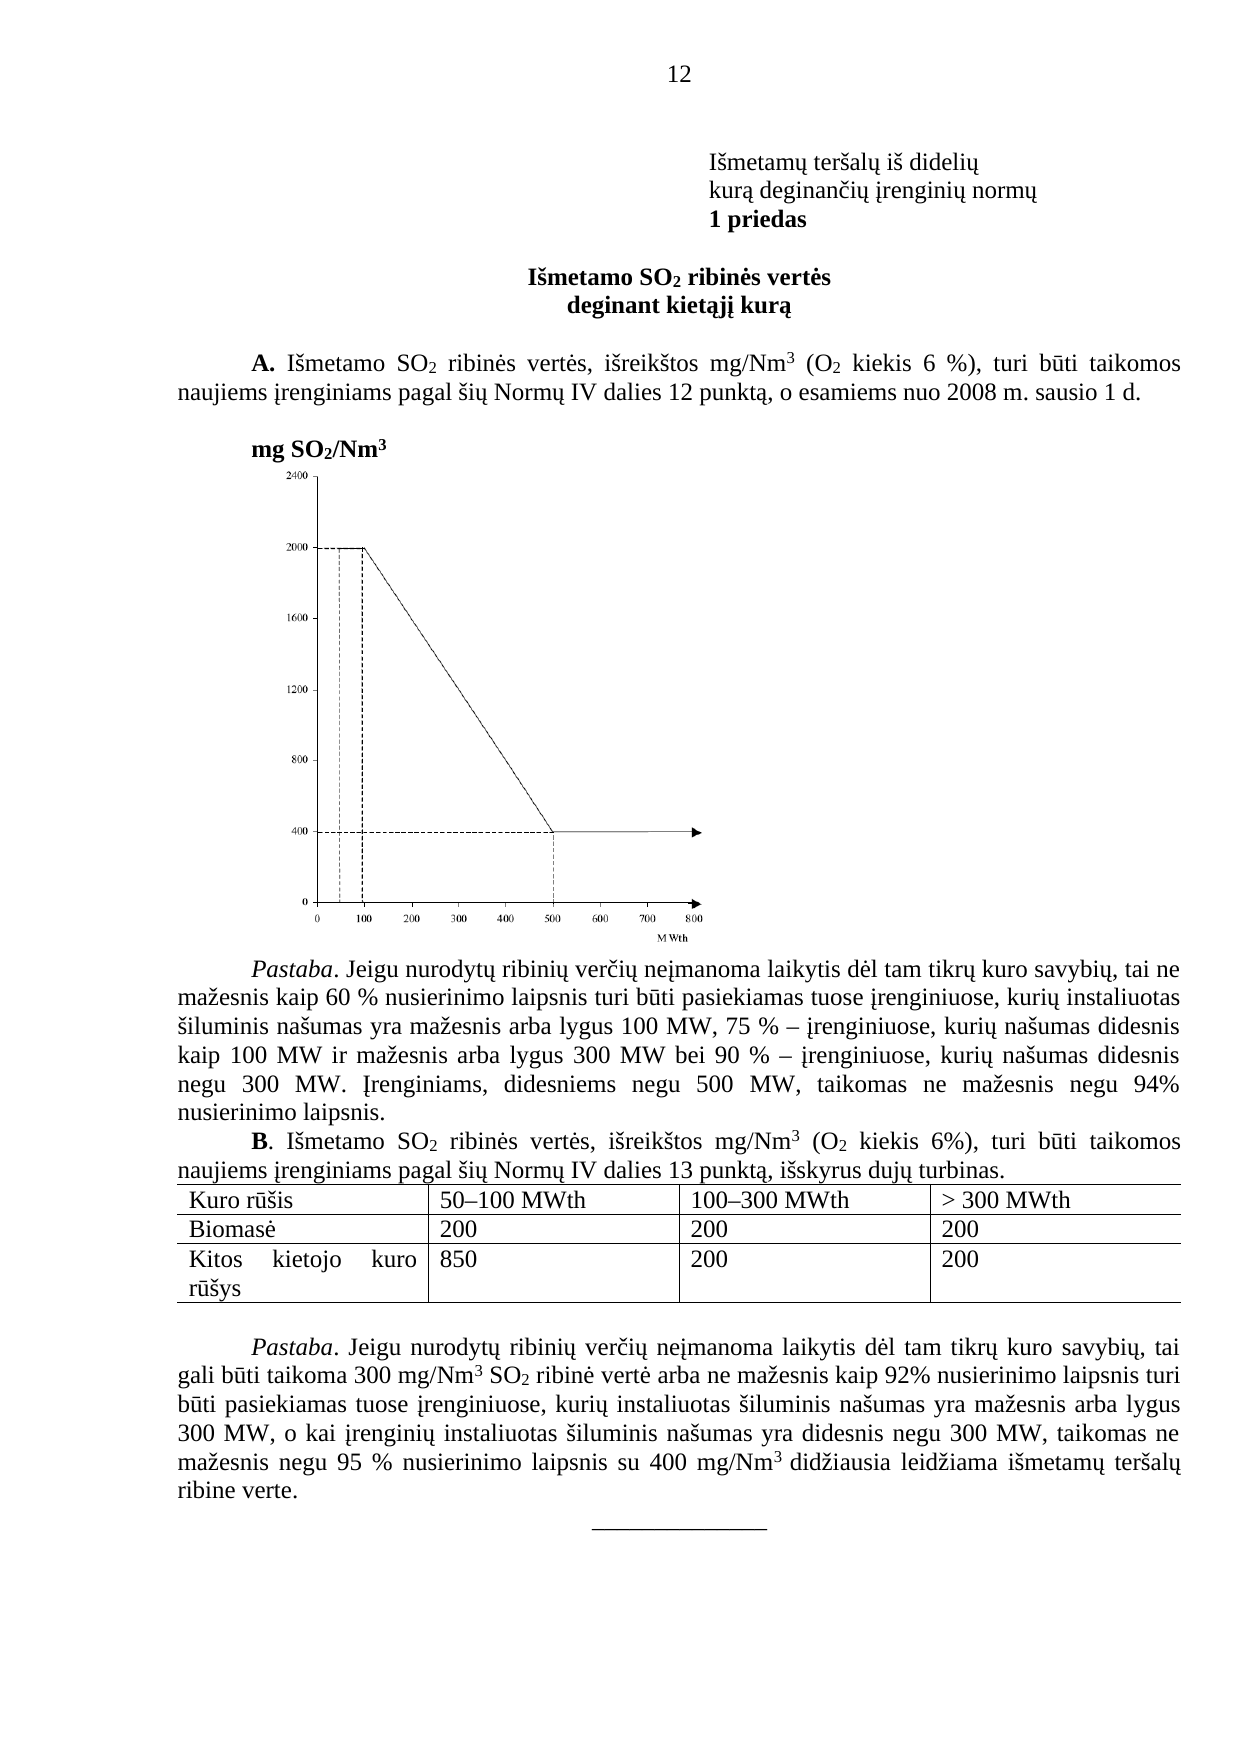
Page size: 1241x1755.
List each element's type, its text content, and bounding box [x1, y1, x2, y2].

table_header 50–100 MWth [429, 1185, 679, 1213]
table_cell 200 [429, 1215, 679, 1243]
table_cell Biomasė [177, 1215, 428, 1243]
text ______________ [177, 1504, 1181, 1533]
text Išmetamų teršalų iš didelių [177, 147, 1181, 176]
text Išmetamo SO2 ribinės vertės [177, 262, 1181, 291]
text mg SO2/Nm3 [177, 434, 1181, 463]
table_header > 300 MWth [931, 1185, 1181, 1213]
table_cell 850 [429, 1244, 679, 1302]
table_header Kuro rūšis [177, 1185, 428, 1213]
table_cell 200 [931, 1244, 1181, 1302]
text kurą deginančių įrenginių normų [177, 176, 1181, 204]
table_cell Kitos kietojo kuro rūšys [177, 1244, 428, 1302]
text A. Išmetamo SO2 ribinės vertės, išreikštos mg/Nm3 (O2 kiekis 6 %), turi būti taikomos naujiems įrenginiams pagal šių Normų IV dalies 12 punktą, o esamiems nuo 2008 m. sausio 1 d. [177, 348, 1181, 406]
text Pastaba. Jeigu nurodytų ribinių verčių neįmanoma laikytis dėl tam tikrų kuro savybių, tai ne mažesnis kaip 60 % nusierinimo laipsnis turi būti pasiekiamas tuose įrenginiuose, kurių instaliuotas šiluminis našumas yra mažesnis arba lygus 100 MW, 75 % – įrenginiuose, kurių našumas didesnis kaip 100 MW ir mažesnis arba lygus 300 MW bei 90 % – įrenginiuose, kurių našumas didesnis negu 300 MW. Įrenginiams, didesniems negu 500 MW, taikomas ne mažesnis negu 94% nusierinimo laipsnis. [177, 954, 1181, 1126]
text 1 priedas [177, 204, 1181, 233]
text Pastaba. Jeigu nurodytų ribinių verčių neįmanoma laikytis dėl tam tikrų kuro savybių, tai gali būti taikoma 300 mg/Nm3 SO2 ribinė vertė arba ne mažesnis kaip 92% nusierinimo laipsnis turi būti pasiekiamas tuose įrenginiuose, kurių instaliuotas šiluminis našumas yra mažesnis arba lygus 300 MW, o kai įrenginių instaliuotas šiluminis našumas yra didesnis negu 300 MW, taikomas ne mažesnis negu 95 % nusierinimo laipsnis su 400 mg/Nm3 didžiausia leidžiama išmetamų teršalų ribine verte. [177, 1332, 1181, 1504]
table_cell 200 [680, 1215, 930, 1243]
table_cell 200 [680, 1244, 930, 1302]
table_cell 200 [931, 1215, 1181, 1243]
text deginant kietąjį kurą [177, 291, 1181, 319]
text B. Išmetamo SO2 ribinės vertės, išreikštos mg/Nm3 (O2 kiekis 6%), turi būti taikomos naujiems įrenginiams pagal šių Normų IV dalies 13 punktą, išskyrus dujų turbinas. [177, 1126, 1181, 1184]
table_header 100–300 MWth [680, 1185, 930, 1213]
